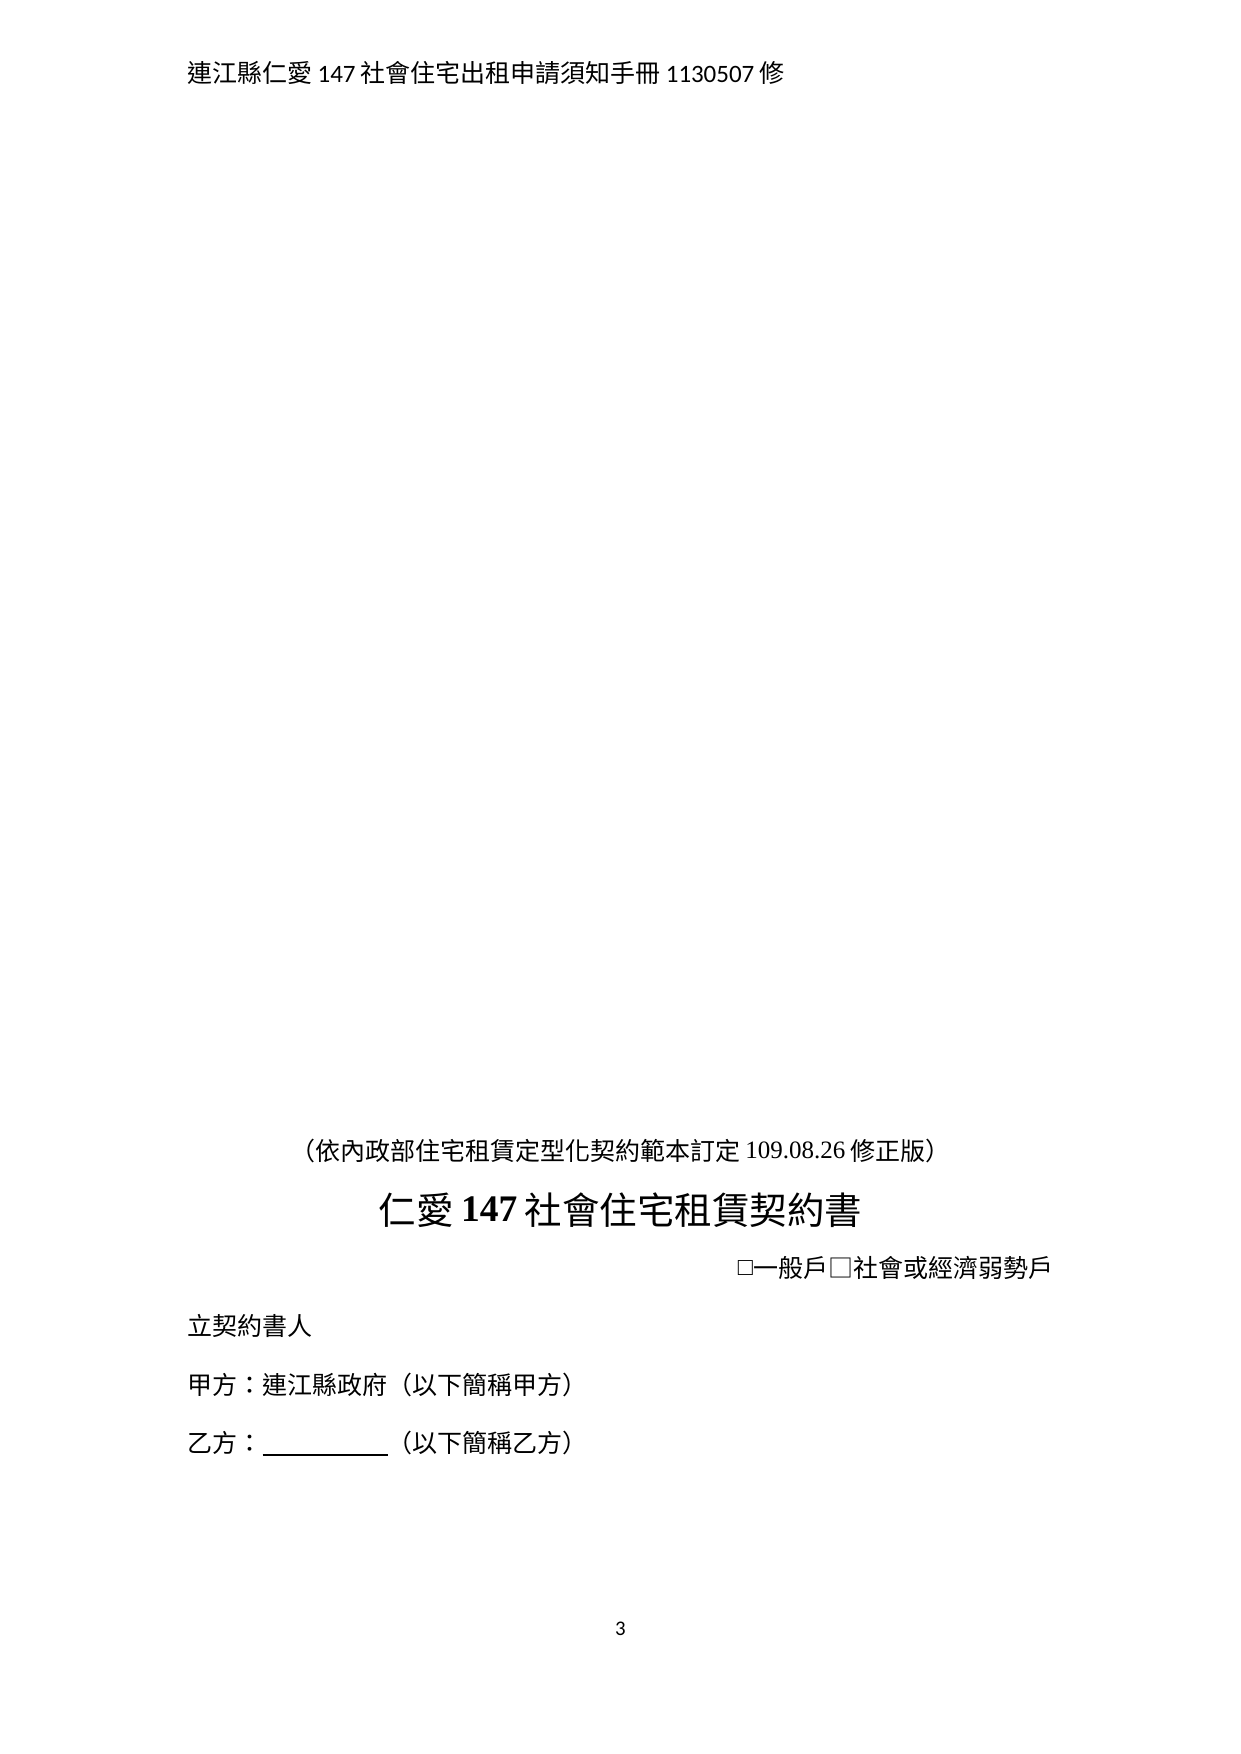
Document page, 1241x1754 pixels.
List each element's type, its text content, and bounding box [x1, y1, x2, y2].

text 甲方：連江縣政府（以下簡稱甲方） [187, 1344, 1053, 1402]
text 乙方： （以下簡稱乙方） [187, 1402, 1053, 1460]
text （依內政部住宅租賃定型化契約範本訂定109.08.26修正版） [187, 1110, 1053, 1169]
text □一般戶□社會或經濟弱勢戶 [187, 1227, 1053, 1285]
text 立契約書人 [187, 1285, 1053, 1344]
text 仁愛147社會住宅租賃契約書 [187, 1169, 1053, 1227]
